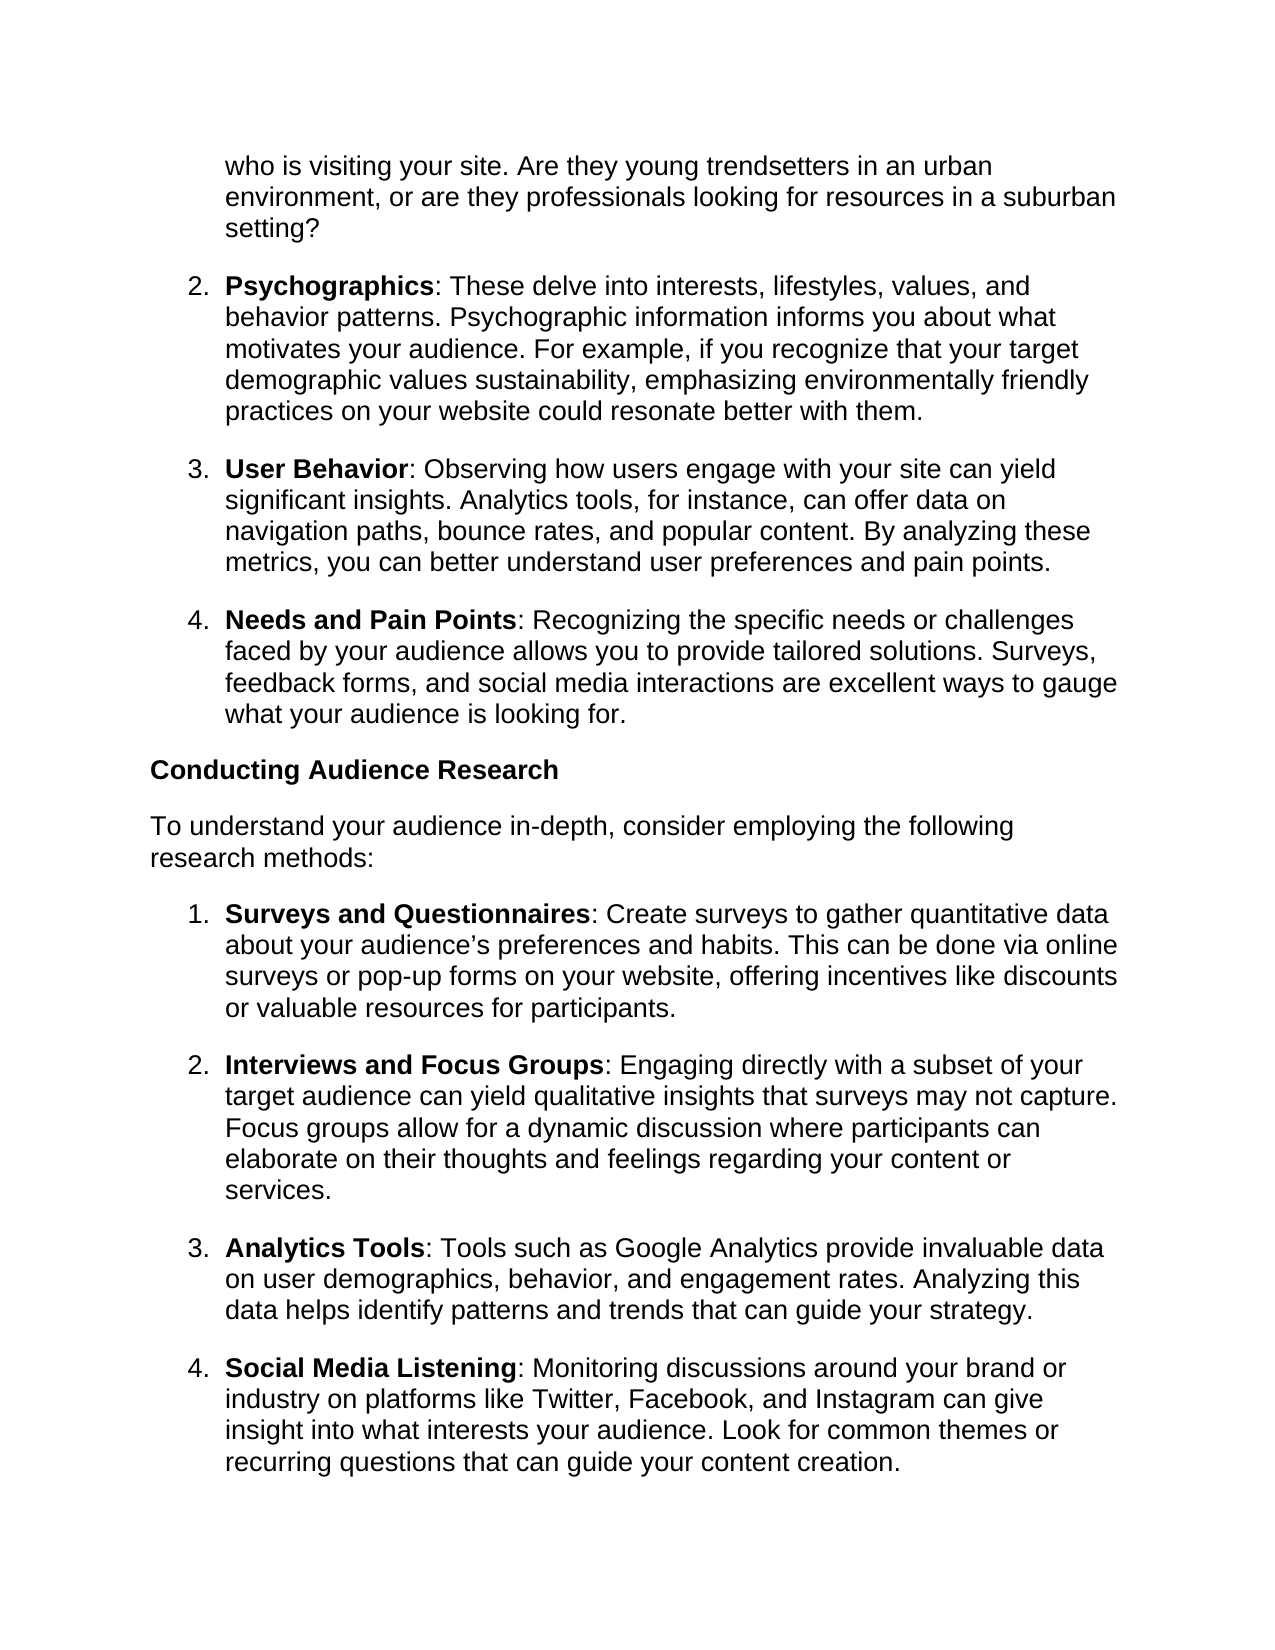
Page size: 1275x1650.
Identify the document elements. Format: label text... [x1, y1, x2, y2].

list Surveys and Questionnaires: Create surveys to gather quantitative data about your audience’s preferences and habits. This can be done via online surveys or pop-up forms on your website, offering incentives like discounts or valuable resources for participants. [187, 898, 1125, 1049]
list Interviews and Focus Groups: Engaging directly with a subset of your target audience can yield qualitative insights that surveys may not capture. Focus groups allow for a dynamic discussion where participants can elaborate on their thoughts and feelings regarding your content or services. [187, 1049, 1125, 1232]
list Social Media Listening: Monitoring discussions around your brand or industry on platforms like Twitter, Facebook, and Instagram can give insight into what interests your audience. Look for common themes or recurring questions that can guide your content creation. [187, 1352, 1125, 1477]
list User Behavior: Observing how users engage with your site can yield significant insights. Analytics tools, for instance, can offer data on navigation paths, bounce rates, and popular content. By analyzing these metrics, you can better understand user preferences and pain points. [187, 453, 1125, 604]
list who is visiting your site. Are they young trendsetters in an urban environment, or are they professionals looking for resources in a suburban setting? [187, 150, 1125, 270]
list Psychographics: These delve into interests, lifestyles, values, and behavior patterns. Psychographic information informs you about what motivates your audience. For example, if you recognize that your target demographic values sustainability, emphasizing environmentally friendly practices on your website could resonate better with them. [187, 270, 1125, 453]
text To understand your audience in-depth, consider employing the following research methods: [150, 810, 1125, 873]
list Needs and Pain Points: Recognizing the specific needs or challenges faced by your audience allows you to provide tailored solutions. Surveys, feedback forms, and social media interactions are excellent ways to gauge what your audience is looking for. [187, 604, 1125, 729]
subtitle Conducting Audience Research [150, 754, 1125, 785]
list Analytics Tools: Tools such as Google Analytics provide invaluable data on user demographics, behavior, and engagement rates. Analyzing this data helps identify patterns and trends that can guide your strategy. [187, 1232, 1125, 1352]
